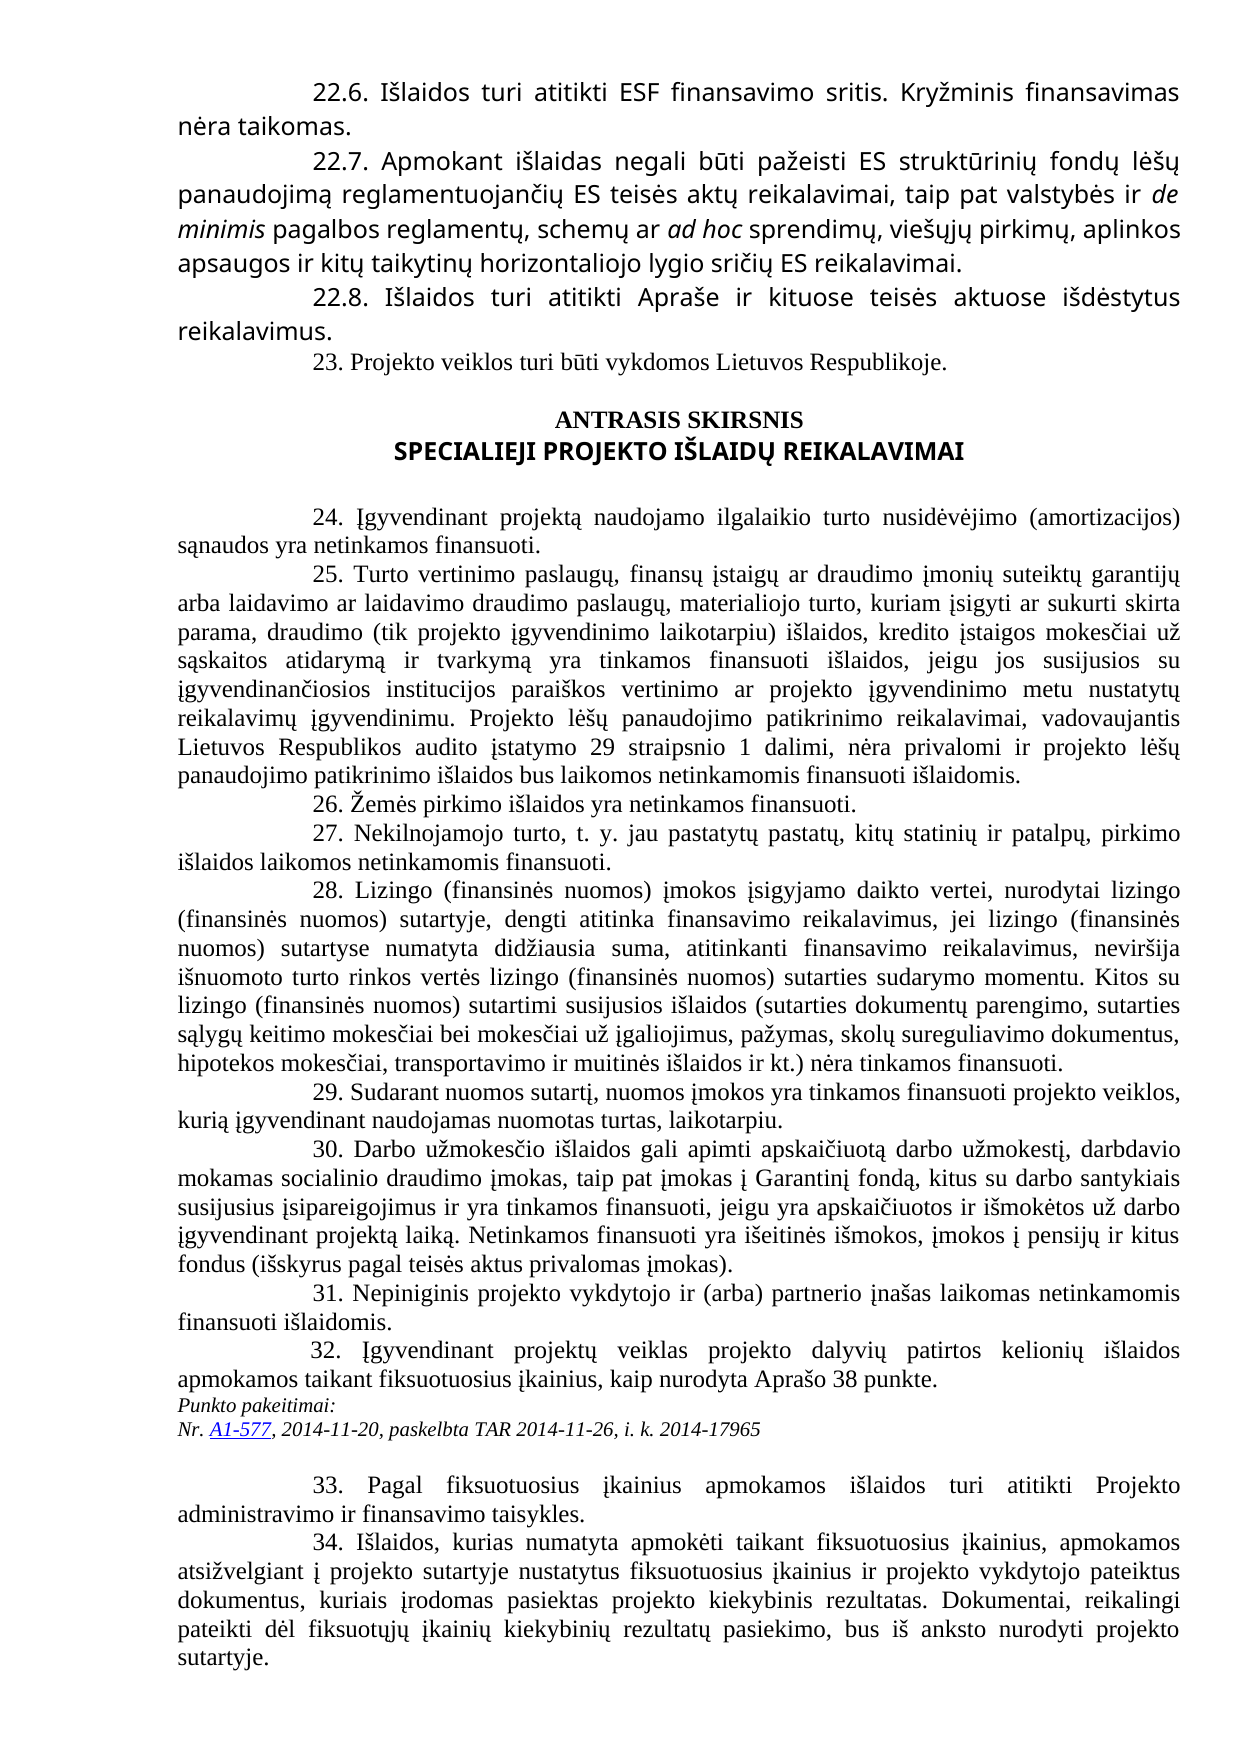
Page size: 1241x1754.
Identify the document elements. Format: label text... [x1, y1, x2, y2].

text Punkto pakeitimai: [177, 1393, 1181, 1417]
text 23. Projekto veiklos turi būti vykdomos Lietuvos Respublikoje. [177, 347, 1181, 376]
text 26. Žemės pirkimo išlaidos yra netinkamos finansuoti. [177, 789, 1181, 818]
text 32. Įgyvendinant projektų veiklas projekto dalyvių patirtos kelionių išlaidos apmokamos taikant fiksuotuosius įkainius, kaip nurodyta Aprašo 38 punkte. [177, 1336, 1181, 1393]
text SPECIALIEJI PROJEKTO IŠLAIDŲ REIKALAVIMAI [177, 434, 1181, 468]
text 34. Išlaidos, kurias numatyta apmokėti taikant fiksuotuosius įkainius, apmokamos atsižvelgiant į projekto sutartyje nustatytus fiksuotuosius įkainius ir projekto vykdytojo pateiktus dokumentus, kuriais įrodomas pasiektas projekto kiekybinis rezultatas. Dokumentai, reikalingi pateikti dėl fiksuotųjų įkainių kiekybinių rezultatų pasiekimo, bus iš anksto nurodyti projekto sutartyje. [177, 1527, 1181, 1671]
text 28. Lizingo (finansinės nuomos) įmokos įsigyjamo daikto vertei, nurodytai lizingo (finansinės nuomos) sutartyje, dengti atitinka finansavimo reikalavimus, jei lizingo (finansinės nuomos) sutartyse numatyta didžiausia suma, atitinkanti finansavimo reikalavimus, neviršija išnuomoto turto rinkos vertės lizingo (finansinės nuomos) sutarties sudarymo momentu. Kitos su lizingo (finansinės nuomos) sutartimi susijusios išlaidos (sutarties dokumentų parengimo, sutarties sąlygų keitimo mokesčiai bei mokesčiai už įgaliojimus, pažymas, skolų sureguliavimo dokumentus, hipotekos mokesčiai, transportavimo ir muitinės išlaidos ir kt.) nėra tinkamos finansuoti. [177, 876, 1181, 1077]
text 22.8. Išlaidos turi atitikti Apraše ir kituose teisės aktuose išdėstytus reikalavimus. [177, 279, 1181, 347]
text 22.7. Apmokant išlaidas negali būti pažeisti ES struktūrinių fondų lėšų panaudojimą reglamentuojančių ES teisės aktų reikalavimai, taip pat valstybės ir de minimis pagalbos reglamentų, schemų ar ad hoc sprendimų, viešųjų pirkimų, aplinkos apsaugos ir kitų taikytinų horizontaliojo lygio sričių ES reikalavimai. [177, 143, 1181, 279]
text Nr. A1-577, 2014-11-20, paskelbta TAR 2014-11-26, i. k. 2014-17965 [177, 1417, 1181, 1441]
text 27. Nekilnojamojo turto, t. y. jau pastatytų pastatų, kitų statinių ir patalpų, pirkimo išlaidos laikomos netinkamomis finansuoti. [177, 818, 1181, 876]
text 30. Darbo užmokesčio išlaidos gali apimti apskaičiuotą darbo užmokestį, darbdavio mokamas socialinio draudimo įmokas, taip pat įmokas į Garantinį fondą, kitus su darbo santykiais susijusius įsipareigojimus ir yra tinkamos finansuoti, jeigu yra apskaičiuotos ir išmokėtos už darbo įgyvendinant projektą laiką. Netinkamos finansuoti yra išeitinės išmokos, įmokos į pensijų ir kitus fondus (išskyrus pagal teisės aktus privalomas įmokas). [177, 1134, 1181, 1278]
text 31. Nepiniginis projekto vykdytojo ir (arba) partnerio įnašas laikomas netinkamomis finansuoti išlaidomis. [177, 1278, 1181, 1336]
text 33. Pagal fiksuotuosius įkainius apmokamos išlaidos turi atitikti Projekto administravimo ir finansavimo taisykles. [177, 1470, 1181, 1527]
text 29. Sudarant nuomos sutartį, nuomos įmokos yra tinkamos finansuoti projekto veiklos, kurią įgyvendinant naudojamas nuomotas turtas, laikotarpiu. [177, 1077, 1181, 1134]
text 22.6. Išlaidos turi atitikti ESF finansavimo sritis. Kryžminis finansavimas nėra taikomas. [177, 75, 1181, 143]
text 24. Įgyvendinant projektą naudojamo ilgalaikio turto nusidėvėjimo (amortizacijos) sąnaudos yra netinkamos finansuoti. [177, 502, 1181, 559]
text 25. Turto vertinimo paslaugų, finansų įstaigų ar draudimo įmonių suteiktų garantijų arba laidavimo ar laidavimo draudimo paslaugų, materialiojo turto, kuriam įsigyti ar sukurti skirta parama, draudimo (tik projekto įgyvendinimo laikotarpiu) išlaidos, kredito įstaigos mokesčiai už sąskaitos atidarymą ir tvarkymą yra tinkamos finansuoti išlaidos, jeigu jos susijusios su įgyvendinančiosios institucijos paraiškos vertinimo ar projekto įgyvendinimo metu nustatytų reikalavimų įgyvendinimu. Projekto lėšų panaudojimo patikrinimo reikalavimai, vadovaujantis Lietuvos Respublikos audito įstatymo 29 straipsnio 1 dalimi, nėra privalomi ir projekto lėšų panaudojimo patikrinimo išlaidos bus laikomos netinkamomis finansuoti išlaidomis. [177, 559, 1181, 789]
text ANTRASIS SKIRSNIS [177, 405, 1181, 434]
